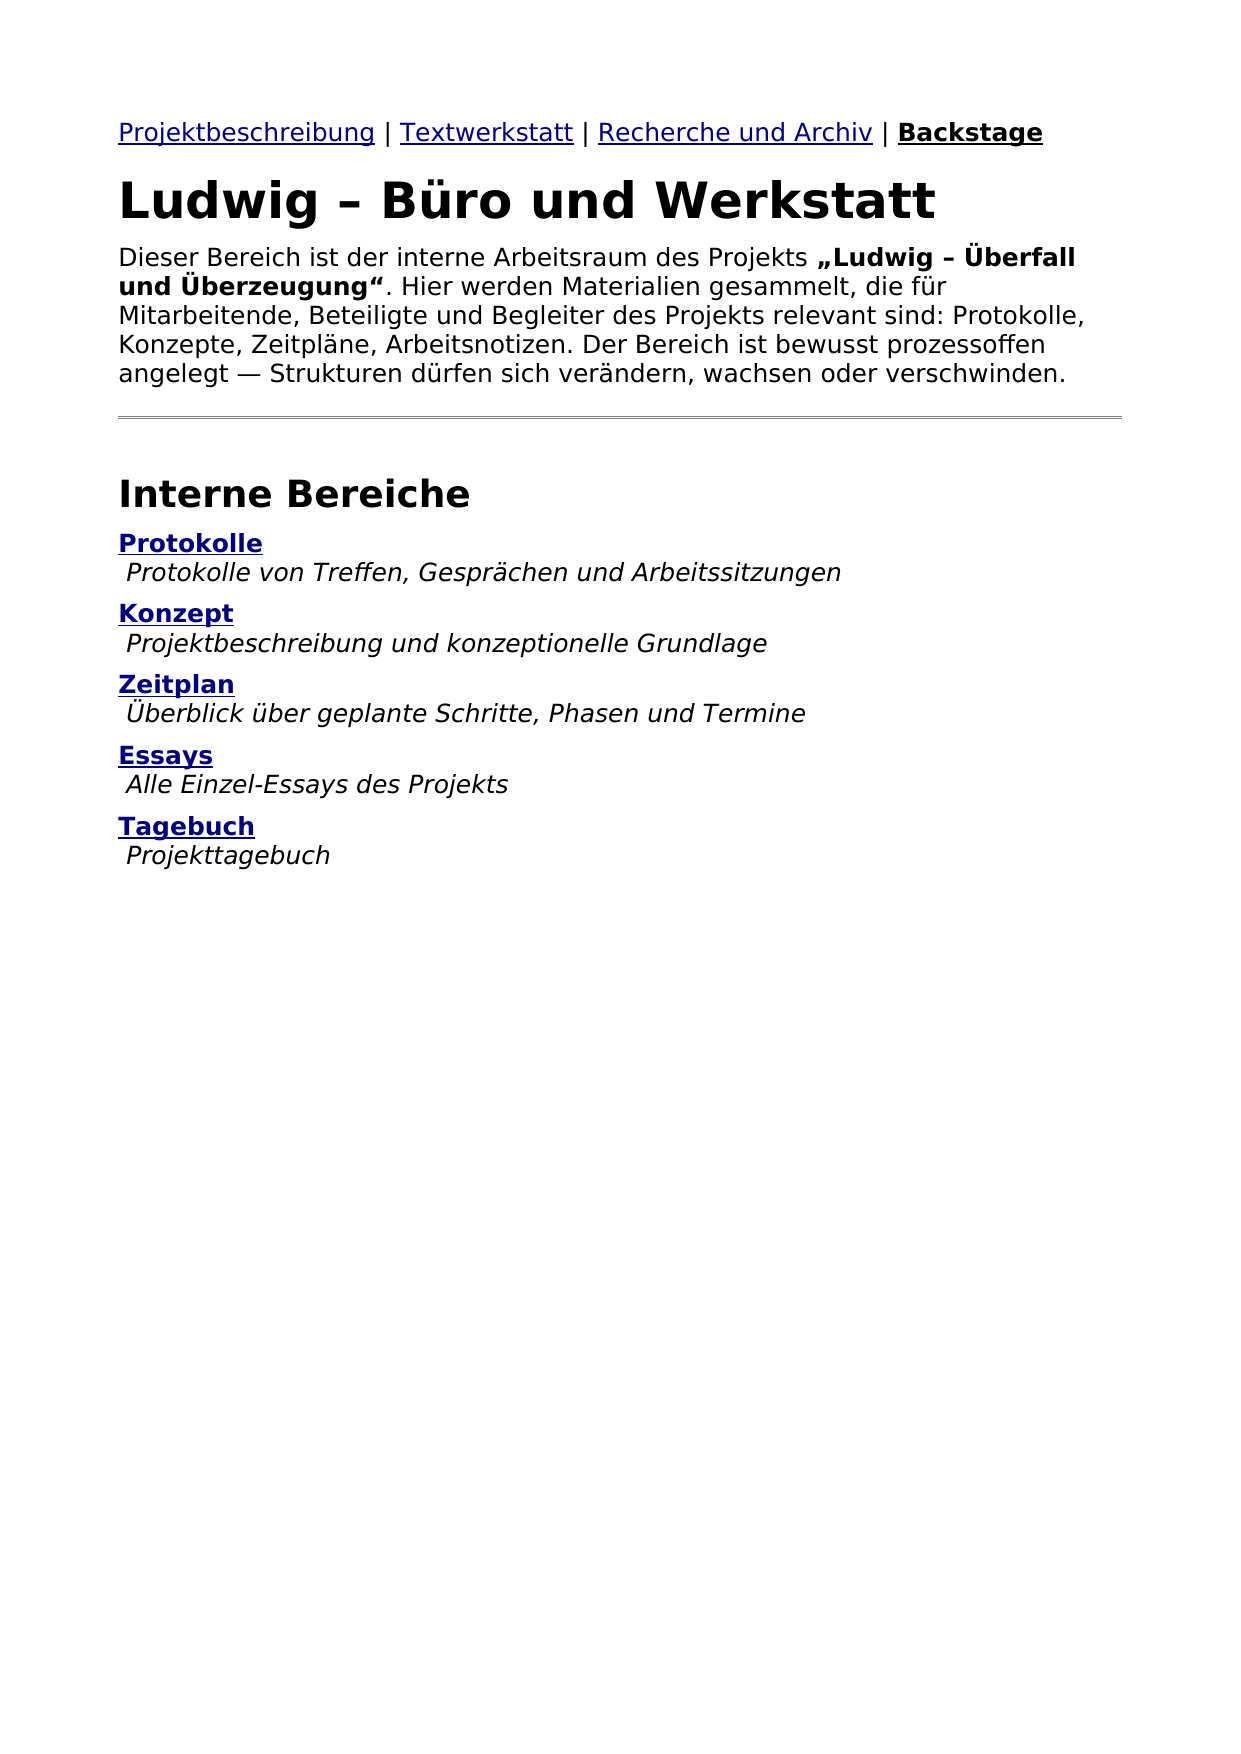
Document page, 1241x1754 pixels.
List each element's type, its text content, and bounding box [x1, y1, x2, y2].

text Zeitplan Überblick über geplante Schritte, Phasen und Termine [118, 671, 1122, 729]
text Projektbeschreibung | Textwerkstatt | Recherche und Archiv | Backstage [118, 118, 1122, 147]
text Protokolle Protokolle von Treffen, Gesprächen und Arbeitssitzungen [118, 529, 1122, 587]
subtitle Interne Bereiche [118, 473, 1122, 516]
subtitle Ludwig – Büro und Werkstatt [118, 172, 1122, 231]
text Konzept Projektbeschreibung und konzeptionelle Grundlage [118, 600, 1122, 658]
text Dieser Bereich ist der interne Arbeitsraum des Projekts „Ludwig – Überfall und Überzeugung“. Hier werden Materialien gesammelt, die für Mitarbeitende, Beteiligte und Begleiter des Projekts relevant sind: Protokolle, Konzepte, Zeitpläne, Arbeitsnotizen. Der Bereich ist bewusst prozessoffen angelegt — Strukturen dürfen sich verändern, wachsen oder verschwinden. [118, 243, 1122, 389]
text Tagebuch Projekttagebuch [118, 812, 1122, 871]
text Essays Alle Einzel-Essays des Projekts [118, 741, 1122, 800]
